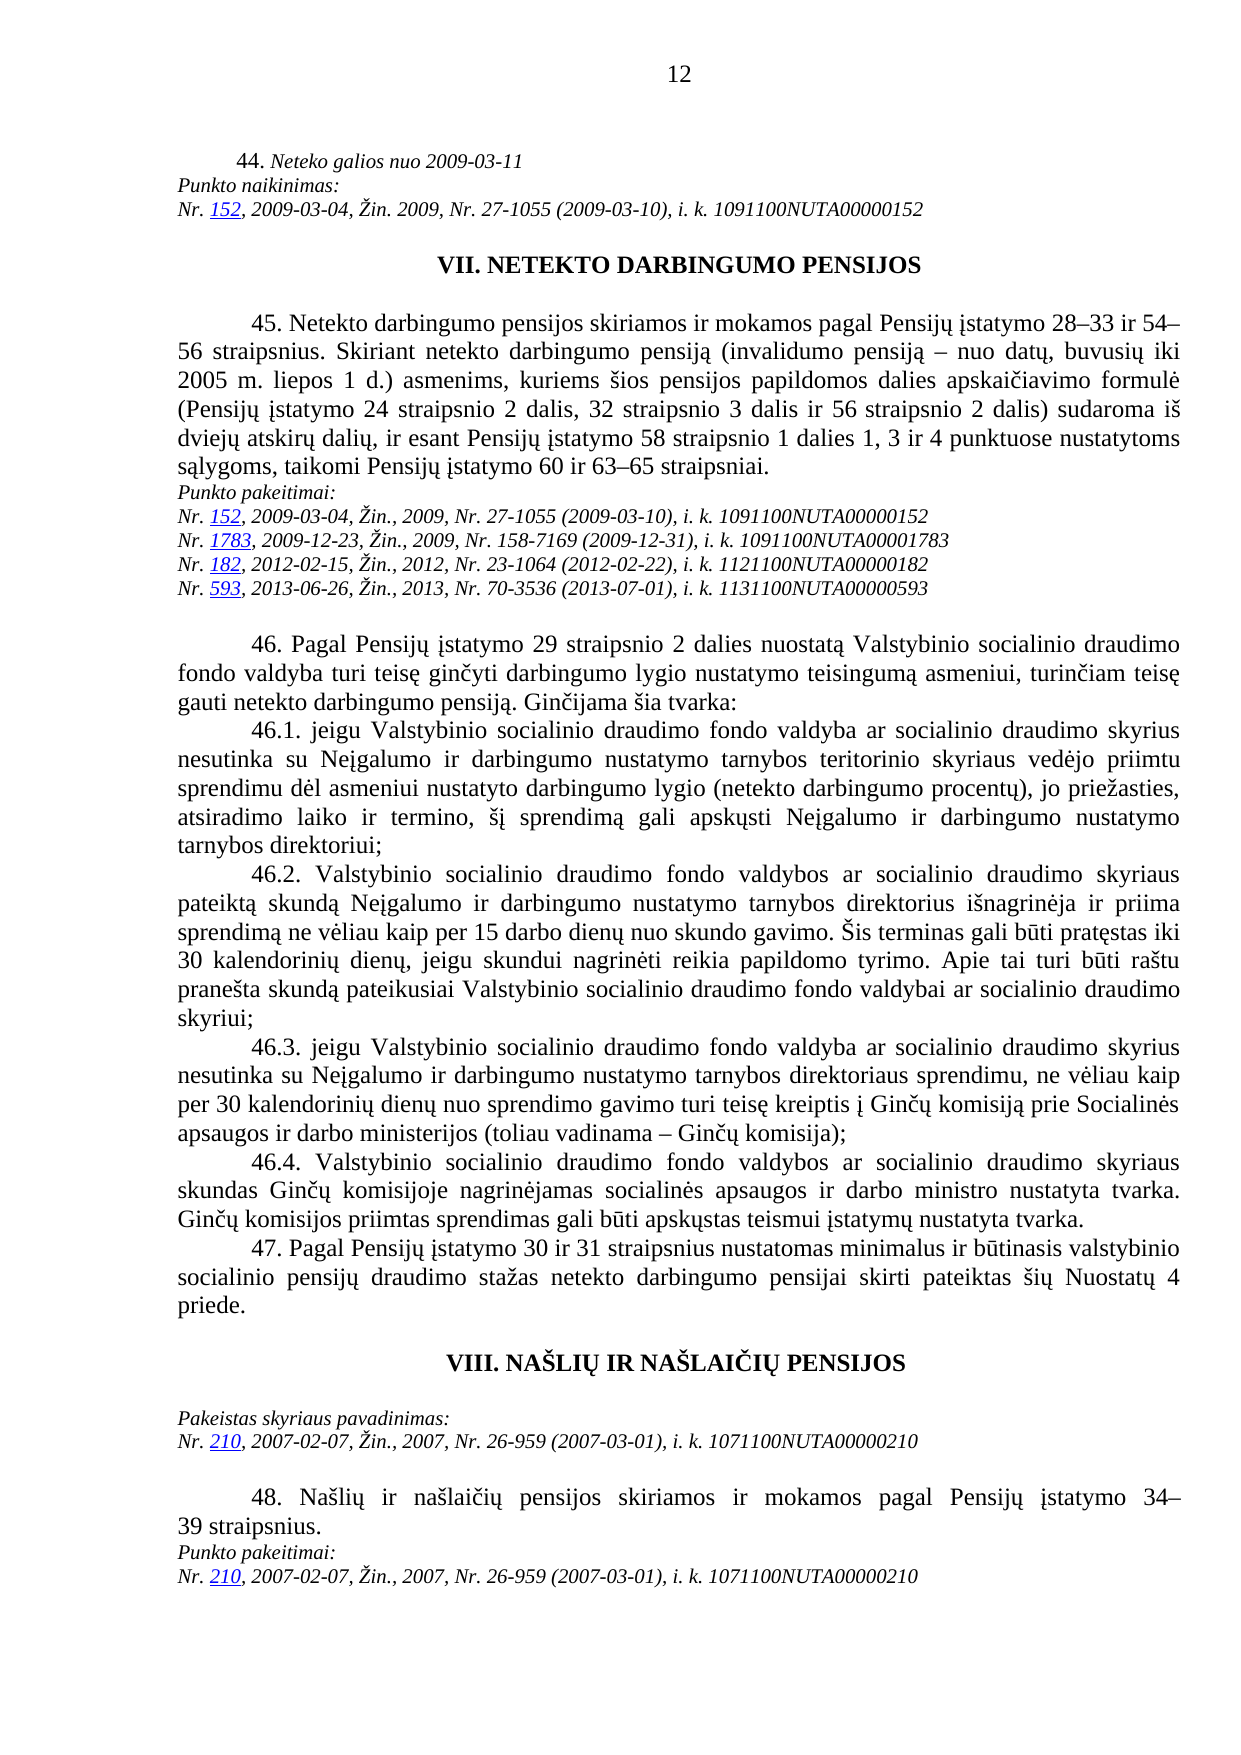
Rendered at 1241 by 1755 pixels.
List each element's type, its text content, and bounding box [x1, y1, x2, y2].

text Punkto pakeitimai: [177, 480, 1181, 504]
text Nr. 210, 2007-02-07, Žin., 2007, Nr. 26-959 (2007-03-01), i. k. 1071100NUTA00000210 [177, 1564, 1181, 1588]
text 46.4. Valstybinio socialinio draudimo fondo valdybos ar socialinio draudimo skyriaus skundas Ginčų komisijoje nagrinėjamas socialinės apsaugos ir darbo ministro nustatyta tvarka. Ginčų komisijos priimtas sprendimas gali būti apskųstas teismui įstatymų nustatyta tvarka. [177, 1147, 1181, 1233]
text Punkto naikinimas: [177, 173, 1181, 197]
text Nr. 152, 2009-03-04, Žin. 2009, Nr. 27-1055 (2009-03-10), i. k. 1091100NUTA00000152 [177, 197, 1181, 221]
text 48. Našlių ir našlaičių pensijos skiriamos ir mokamos pagal Pensijų įstatymo 34–39 straipsnius. [177, 1482, 1181, 1540]
text Nr. 1783, 2009-12-23, Žin., 2009, Nr. 158-7169 (2009-12-31), i. k. 1091100NUTA00001783 [177, 528, 1181, 552]
text 46. Pagal Pensijų įstatymo 29 straipsnio 2 dalies nuostatą Valstybinio socialinio draudimo fondo valdyba turi teisę ginčyti darbingumo lygio nustatymo teisingumą asmeniui, turinčiam teisę gauti netekto darbingumo pensiją. Ginčijama šia tvarka: [177, 629, 1181, 715]
text Nr. 593, 2013-06-26, Žin., 2013, Nr. 70-3536 (2013-07-01), i. k. 1131100NUTA00000593 [177, 576, 1181, 600]
text VII. NETEKTO DARBINGUMO PENSIJOS [177, 250, 1181, 279]
text Nr. 182, 2012-02-15, Žin., 2012, Nr. 23-1064 (2012-02-22), i. k. 1121100NUTA00000182 [177, 552, 1181, 576]
text 46.1. jeigu Valstybinio socialinio draudimo fondo valdyba ar socialinio draudimo skyrius nesutinka su Neįgalumo ir darbingumo nustatymo tarnybos teritorinio skyriaus vedėjo priimtu sprendimu dėl asmeniui nustatyto darbingumo lygio (netekto darbingumo procentų), jo priežasties, atsiradimo laiko ir termino, šį sprendimą gali apskųsti Neįgalumo ir darbingumo nustatymo tarnybos direktoriui; [177, 715, 1181, 859]
text 44. Neteko galios nuo 2009-03-11 [177, 147, 1181, 173]
text Punkto pakeitimai: [177, 1540, 1181, 1564]
text VIII. NAŠLIŲ IR NAŠLAIČIŲ PENSIJOS [177, 1348, 1181, 1377]
text 45. Netekto darbingumo pensijos skiriamos ir mokamos pagal Pensijų įstatymo 28–33 ir 54–56 straipsnius. Skiriant netekto darbingumo pensiją (invalidumo pensiją – nuo datų, buvusių iki 2005 m. liepos 1 d.) asmenims, kuriems šios pensijos papildomos dalies apskaičiavimo formulė (Pensijų įstatymo 24 straipsnio 2 dalis, 32 straipsnio 3 dalis ir 56 straipsnio 2 dalis) sudaroma iš dviejų atskirų dalių, ir esant Pensijų įstatymo 58 straipsnio 1 dalies 1, 3 ir 4 punktuose nustatytoms sąlygoms, taikomi Pensijų įstatymo 60 ir 63–65 straipsniai. [177, 308, 1181, 480]
text Nr. 152, 2009-03-04, Žin., 2009, Nr. 27-1055 (2009-03-10), i. k. 1091100NUTA00000152 [177, 504, 1181, 528]
text Nr. 210, 2007-02-07, Žin., 2007, Nr. 26-959 (2007-03-01), i. k. 1071100NUTA00000210 [177, 1429, 1181, 1453]
text 47. Pagal Pensijų įstatymo 30 ir 31 straipsnius nustatomas minimalus ir būtinasis valstybinio socialinio pensijų draudimo stažas netekto darbingumo pensijai skirti pateiktas šių Nuostatų 4 priede. [177, 1233, 1181, 1319]
text 46.3. jeigu Valstybinio socialinio draudimo fondo valdyba ar socialinio draudimo skyrius nesutinka su Neįgalumo ir darbingumo nustatymo tarnybos direktoriaus sprendimu, ne vėliau kaip per 30 kalendorinių dienų nuo sprendimo gavimo turi teisę kreiptis į Ginčų komisiją prie Socialinės apsaugos ir darbo ministerijos (toliau vadinama – Ginčų komisija); [177, 1032, 1181, 1147]
text Pakeistas skyriaus pavadinimas: [177, 1405, 1181, 1429]
text 46.2. Valstybinio socialinio draudimo fondo valdybos ar socialinio draudimo skyriaus pateiktą skundą Neįgalumo ir darbingumo nustatymo tarnybos direktorius išnagrinėja ir priima sprendimą ne vėliau kaip per 15 darbo dienų nuo skundo gavimo. Šis terminas gali būti pratęstas iki 30 kalendorinių dienų, jeigu skundui nagrinėti reikia papildomo tyrimo. Apie tai turi būti raštu pranešta skundą pateikusiai Valstybinio socialinio draudimo fondo valdybai ar socialinio draudimo skyriui; [177, 859, 1181, 1032]
